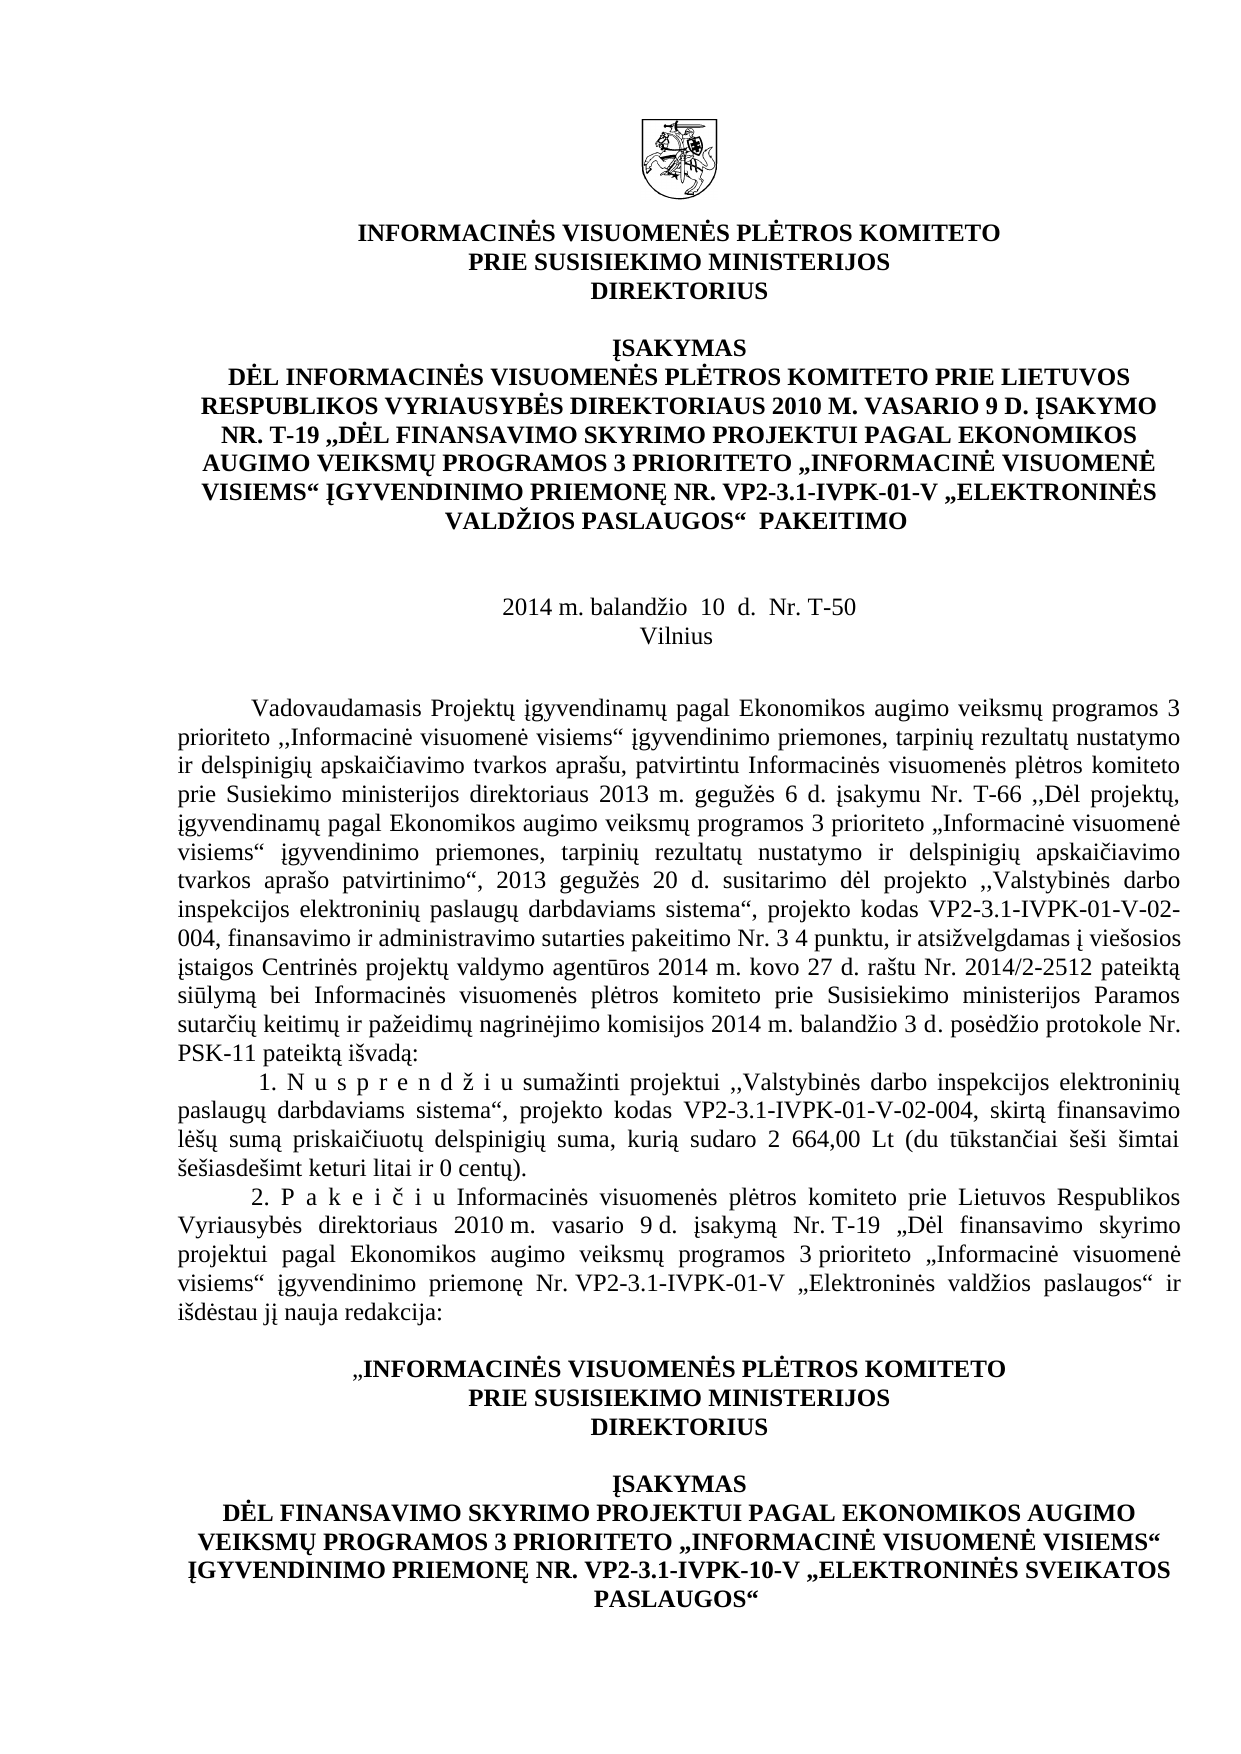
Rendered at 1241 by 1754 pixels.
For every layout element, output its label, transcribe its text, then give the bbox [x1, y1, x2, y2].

text INFORMACINĖS VISUOMENĖS PLĖTROS KOMITETO [177, 218, 1181, 247]
text 2. P a k e i č i u Informacinės visuomenės plėtros komiteto prie Lietuvos Respublikos Vyriausybės direktoriaus 2010 m. vasario 9 d. įsakymą Nr. T-19 „Dėl finansavimo skyrimo projektui pagal Ekonomikos augimo veiksmų programos 3 prioriteto „Informacinė visuomenė visiems“ įgyvendinimo priemonę Nr. VP2-3.1-IVPK-01-V „Elektroninės valdžios paslaugos“ ir išdėstau jį nauja redakcija: [177, 1182, 1181, 1325]
text ĮSAKYMAS [177, 1469, 1181, 1498]
text Vadovaudamasis Projektų įgyvendinamų pagal Ekonomikos augimo veiksmų programos 3 prioriteto ,,Informacinė visuomenė visiems“ įgyvendinimo priemones, tarpinių rezultatų nustatymo ir delspinigių apskaičiavimo tvarkos aprašu, patvirtintu Informacinės visuomenės plėtros komiteto prie Susiekimo ministerijos direktoriaus 2013 m. gegužės 6 d. įsakymu Nr. T-66 ,,Dėl projektų, įgyvendinamų pagal Ekonomikos augimo veiksmų programos 3 prioriteto „Informacinė visuomenė visiems“ įgyvendinimo priemones, tarpinių rezultatų nustatymo ir delspinigių apskaičiavimo tvarkos aprašo patvirtinimo“, 2013 gegužės 20 d. susitarimo dėl projekto ,,Valstybinės darbo inspekcijos elektroninių paslaugų darbdaviams sistema“, projekto kodas VP2-3.1-IVPK-01-V-02-004, finansavimo ir administravimo sutarties pakeitimo Nr. 3 4 punktu, ir atsižvelgdamas į viešosios įstaigos Centrinės projektų valdymo agentūros 2014 m. kovo 27 d. raštu Nr. 2014/2-2512 pateiktą siūlymą bei Informacinės visuomenės plėtros komiteto prie Susisiekimo ministerijos Paramos sutarčių keitimų ir pažeidimų nagrinėjimo komisijos 2014 m. balandžio 3 d. posėdžio protokole Nr. PSK-11 pateiktą išvadą: [177, 693, 1181, 1067]
text 2014 m. balandžio 10 d. Nr. T-50 [177, 592, 1181, 621]
text „INFORMACINĖS VISUOMENĖS PLĖTROS KOMITETO [177, 1354, 1181, 1383]
text DIREKTORIUS [177, 1412, 1181, 1440]
text DĖL INFORMACINĖS VISUOMENĖS PLĖTROS KOMITETO PRIE LIETUVOS RESPUBLIKOS VYRIAUSYBĖS DIREKTORIAUS 2010 M. VASARIO 9 D. ĮSAKYMO NR. T-19 ,,DĖL FINANSAVIMO SKYRIMO PROJEKTUI PAGAL EKONOMIKOS AUGIMO VEIKSMŲ PROGRAMOS 3 PRIORITETO „INFORMACINĖ VISUOMENĖ VISIEMS“ ĮGYVENDINIMO PRIEMONĘ NR. VP2-3.1-IVPK-01-V „ELEKTRONINĖS VALDŽIOS PASLAUGOS“ PAKEITIMO [177, 362, 1181, 535]
text Vilnius [177, 621, 1181, 650]
text DIREKTORIUS [177, 276, 1181, 305]
text PRIE SUSISIEKIMO MINISTERIJOS [177, 247, 1181, 276]
text 1. N u s p r e n d ž i u sumažinti projektui ,,Valstybinės darbo inspekcijos elektroninių paslaugų darbdaviams sistema“, projekto kodas VP2-3.1-IVPK-01-V-02-004, skirtą finansavimo lėšų sumą priskaičiuotų delspinigių suma, kurią sudaro 2 664,00 Lt (du tūkstančiai šeši šimtai šešiasdešimt keturi litai ir 0 centų). [177, 1067, 1181, 1182]
text ĮSAKYMAS [177, 333, 1181, 362]
text DĖL FINANSAVIMO SKYRIMO PROJEKTUI PAGAL EKONOMIKOS AUGIMO VEIKSMŲ PROGRAMOS 3 PRIORITETO „INFORMACINĖ VISUOMENĖ VISIEMS“ ĮGYVENDINIMO PRIEMONĘ NR. VP2-3.1-IVPK-10-V „ELEKTRONINĖS SVEIKATOS PASLAUGOS“ [177, 1498, 1181, 1613]
text PRIE SUSISIEKIMO MINISTERIJOS [177, 1383, 1181, 1412]
